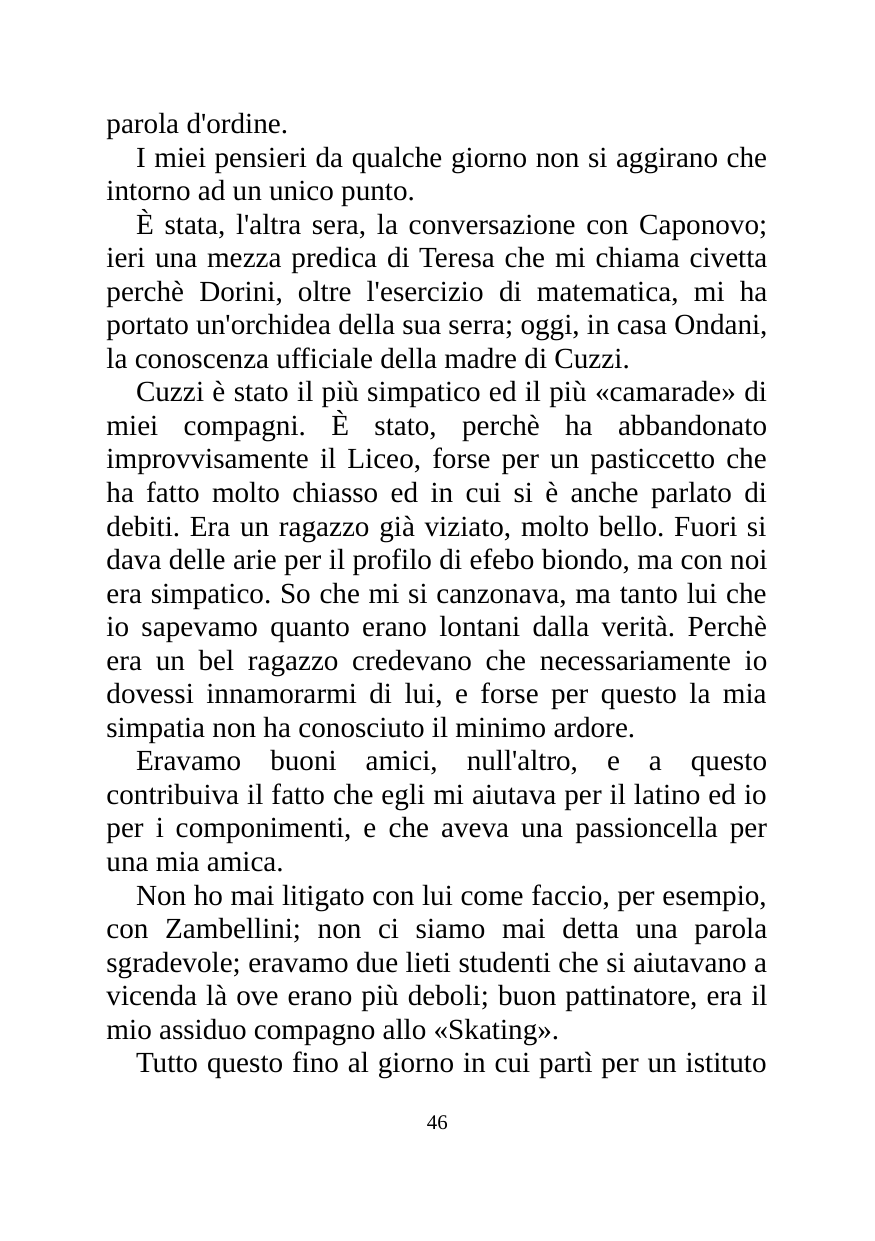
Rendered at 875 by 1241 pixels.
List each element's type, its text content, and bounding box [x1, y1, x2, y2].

text Non ho mai litigato con lui come faccio, per esempio, con Zambellini; non ci siamo mai detta una parola sgradevole; eravamo due lieti studenti che si aiutavano a vicenda là ove erano più deboli; buon pattinatore, era il mio assiduo compagno allo «Skating». [106, 878, 768, 1045]
text Cuzzi è stato il più simpatico ed il più «camarade» di miei compagni. È stato, perchè ha abbandonato improvvisamente il Liceo, forse per un pasticcetto che ha fatto molto chiasso ed in cui si è anche parlato di debiti. Era un ragazzo già viziato, molto bello. Fuori si dava delle arie per il profilo di efebo biondo, ma con noi era simpatico. So che mi si canzonava, ma tanto lui che io sapevamo quanto erano lontani dalla verità. Perchè era un bel ragazzo credevano che necessariamente io dovessi innamorarmi di lui, e forse per questo la mia simpatia non ha conosciuto il minimo ardore. [106, 374, 768, 743]
text È stata, l'altra sera, la conversazione con Caponovo; ieri una mezza predica di Teresa che mi chiama civetta perchè Dorini, oltre l'esercizio di matematica, mi ha portato un'orchidea della sua serra; oggi, in casa Ondani, la conoscenza ufficiale della madre di Cuzzi. [106, 207, 768, 374]
text parola d'ordine. [106, 106, 768, 140]
text Eravamo buoni amici, null'altro, e a questo contribuiva il fatto che egli mi aiutava per il latino ed io per i componimenti, e che aveva una passioncella per una mia amica. [106, 743, 768, 878]
text Tutto questo fino al giorno in cui partì per un istituto [106, 1045, 768, 1079]
text I miei pensieri da qualche giorno non si aggirano che intorno ad un unico punto. [106, 140, 768, 207]
